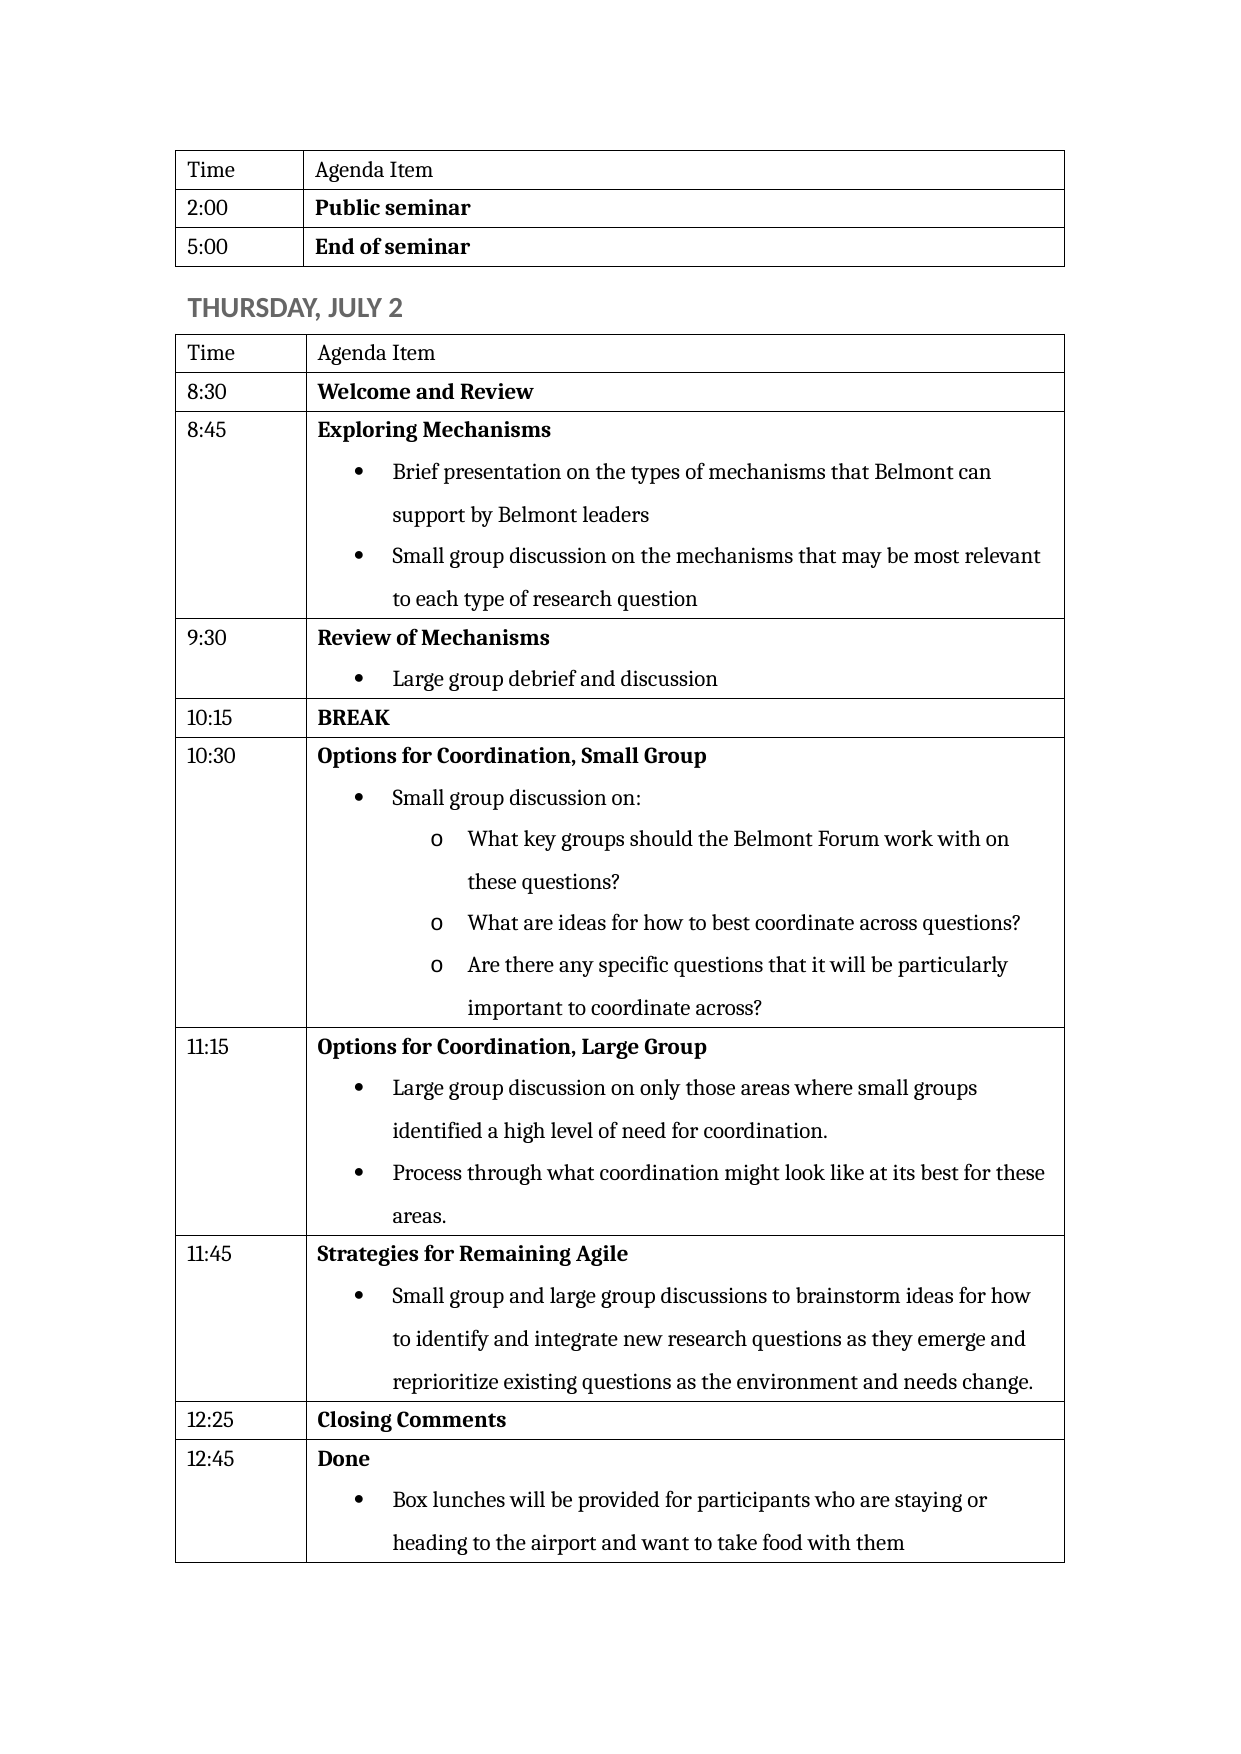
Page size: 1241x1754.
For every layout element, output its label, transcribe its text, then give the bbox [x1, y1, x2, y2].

table_cell Public seminar [304, 190, 1064, 227]
table_header Time [176, 151, 303, 188]
table_cell Options for Coordination, Small Group Small group discussion on: What key groups should the Belmont Forum work with on these questions? What are ideas for how to best coordinate across questions? Are there any specific questions that it will be particularly important to coordinate across? [307, 738, 1064, 1027]
table_header Agenda Item [307, 335, 1064, 372]
table_cell Exploring Mechanisms Brief presentation on the types of mechanisms that Belmont can support by Belmont leaders Small group discussion on the mechanisms that may be most relevant to each type of research question [307, 412, 1064, 618]
table_cell 10:30 [176, 738, 306, 1027]
table_cell 12:25 [176, 1402, 306, 1439]
table_cell 8:30 [176, 373, 306, 411]
table_cell Done Box lunches will be provided for participants who are staying or heading to the airport and want to take food with them [307, 1440, 1064, 1562]
table_cell 2:00 [176, 190, 303, 227]
table_cell Review of Mechanisms Large group debrief and discussion [307, 619, 1064, 698]
table_cell BREAK [307, 699, 1064, 737]
subtitle Thursday, July 2 [187, 292, 1053, 329]
table_cell 9:30 [176, 619, 306, 698]
table_header Time [176, 335, 306, 372]
table_cell 12:45 [176, 1440, 306, 1562]
table_cell End of seminar [304, 228, 1064, 266]
table_cell Closing Comments [307, 1402, 1064, 1439]
table_cell 5:00 [176, 228, 303, 266]
table_cell 8:45 [176, 412, 306, 618]
table_cell Welcome and Review [307, 373, 1064, 411]
table_cell 10:15 [176, 699, 306, 737]
table_cell 11:15 [176, 1028, 306, 1234]
table_cell Strategies for Remaining Agile Small group and large group discussions to brainstorm ideas for how to identify and integrate new research questions as they emerge and reprioritize existing questions as the environment and needs change. [307, 1236, 1064, 1401]
table_cell Options for Coordination, Large Group Large group discussion on only those areas where small groups identified a high level of need for coordination. Process through what coordination might look like at its best for these areas. [307, 1028, 1064, 1234]
table_header Agenda Item [304, 151, 1064, 188]
table_cell 11:45 [176, 1236, 306, 1401]
